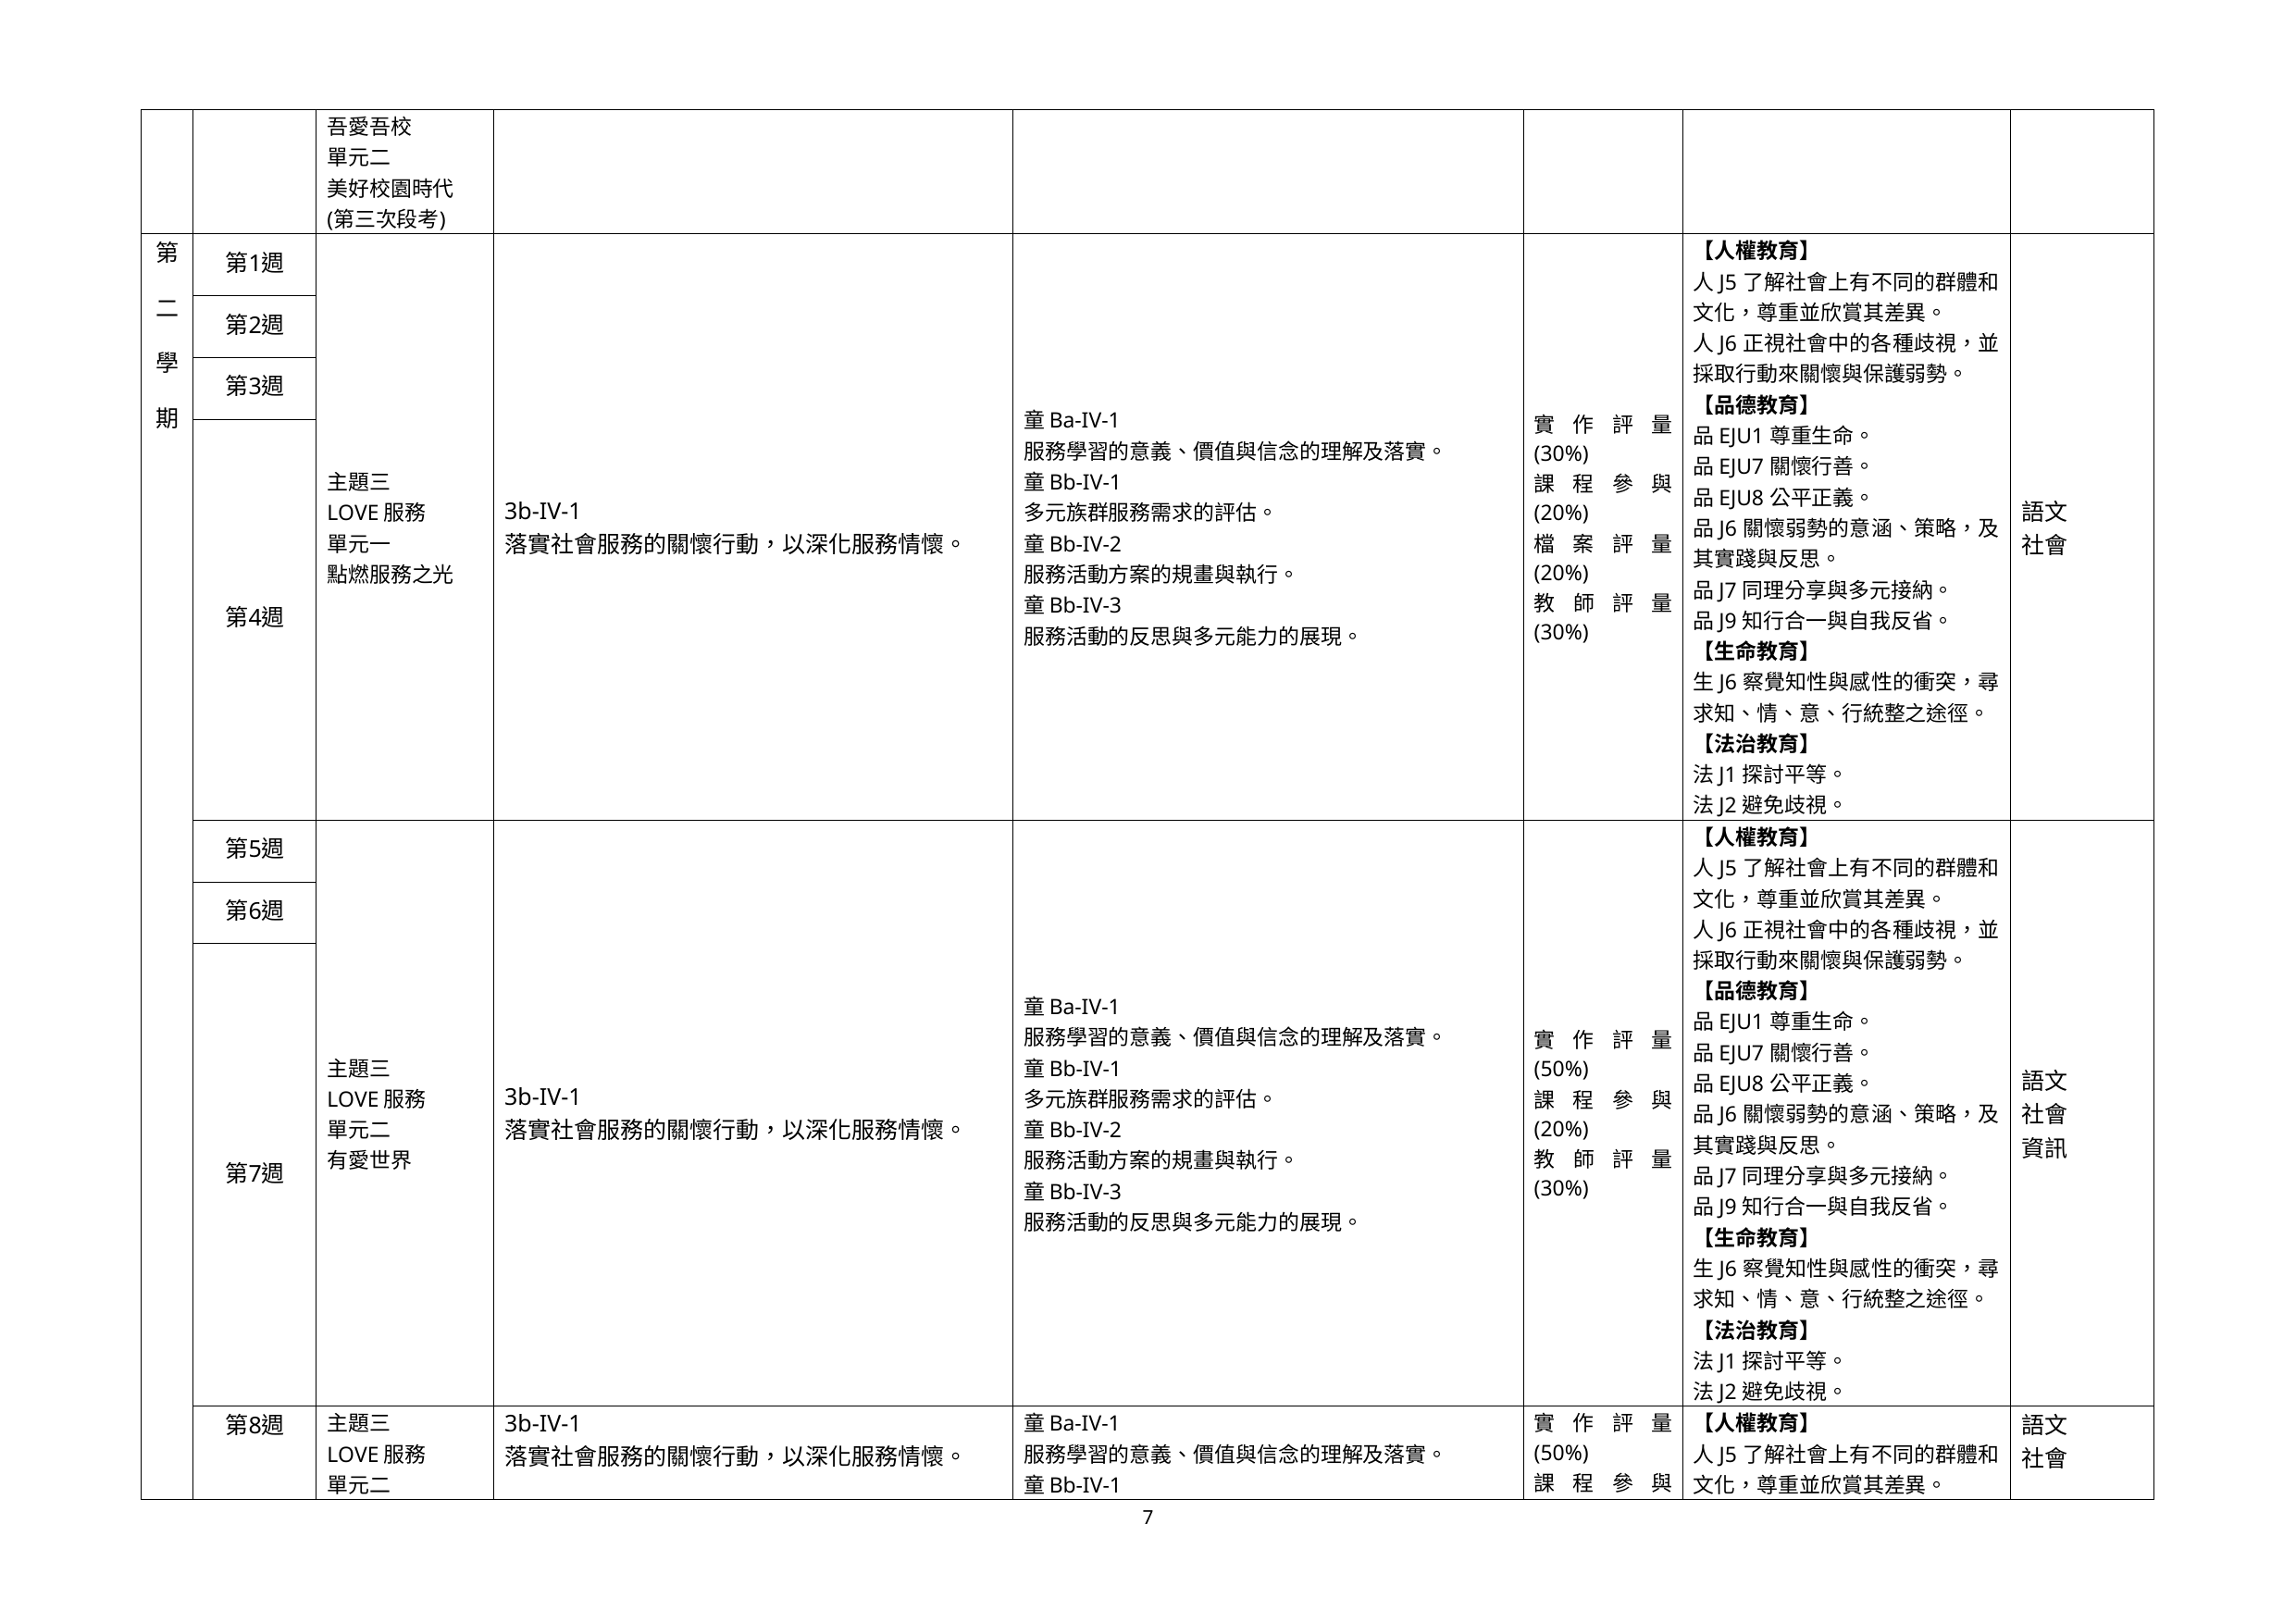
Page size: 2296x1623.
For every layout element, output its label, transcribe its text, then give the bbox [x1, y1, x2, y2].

table_cell 主題三 LOVE服務 單元一 點燃服務之光 [316, 234, 493, 820]
table_cell 實作評量(30%) 課程參與(20%) 檔案評量(20%) 教師評量(30%) [1524, 234, 1682, 820]
table_cell 語文 社會 [2011, 234, 2153, 820]
table_cell 3b-IV-1 落實社會服務的關懷行動，以深化服務情懷。 [494, 1406, 1012, 1499]
table_cell 實作評量(50%) 課程參與(20%) 教師評量(30%) [1524, 821, 1682, 1406]
table_cell 童Ba-IV-1 服務學習的意義、價值與信念的理解及落實。 童Bb-IV-1 多元族群服務需求的評估。 童Bb-IV-2 服務活動方案的規畫與執行。 童Bb-IV-3 服務活動的反思與多元能力的展現。 [1013, 234, 1523, 820]
table_cell 第3週 [193, 358, 316, 418]
table_cell 3b-IV-1 落實社會服務的關懷行動，以深化服務情懷。 [494, 234, 1012, 820]
table_cell 實作評量(50%) 課程參與 [1524, 1406, 1682, 1499]
table_cell 第1週 [193, 234, 316, 295]
table_cell 第 二 學 期 [142, 234, 192, 1499]
table_cell 第6週 [193, 883, 316, 943]
table_cell 吾愛吾校 單元二 美好校園時代 (第三次段考) [316, 110, 493, 233]
table_cell 第8週 [193, 1406, 316, 1499]
table_cell 語文 社會 資訊 [2011, 821, 2153, 1406]
table_cell 主題三 LOVE服務 單元二 有愛世界 [316, 821, 493, 1406]
table_cell 【人權教育】 人J5 了解社會上有不同的群體和文化，尊重並欣賞其差異。 人J6 正視社會中的各種歧視，並採取行動來關懷與保護弱勢。 【品德教育】 品EJU1 尊重生命。 品EJU7 關懷行善。 品EJU8 公平正義。 品J6 關懷弱勢的意涵、策略，及其實踐與反思。 品J7 同理分享與多元接納。 品J9 知行合一與自我反省。 【生命教育】 生J6 察覺知性與感性的衝突，尋求知、情、意、行統整之途徑。 【法治教育】 法J1 探討平等。 法J2 避免歧視。 [1683, 821, 2010, 1406]
table_cell 第5週 [193, 821, 316, 881]
table_cell 【人權教育】 人J5 了解社會上有不同的群體和文化，尊重並欣賞其差異。 人J6 正視社會中的各種歧視，並採取行動來關懷與保護弱勢。 【品德教育】 品EJU1 尊重生命。 品EJU7 關懷行善。 品EJU8 公平正義。 品J6 關懷弱勢的意涵、策略，及其實踐與反思。 品J7 同理分享與多元接納。 品J9 知行合一與自我反省。 【生命教育】 生J6 察覺知性與感性的衝突，尋求知、情、意、行統整之途徑。 【法治教育】 法J1 探討平等。 法J2 避免歧視。 [1683, 234, 2010, 820]
table_cell 第4週 [193, 420, 316, 820]
table_cell [193, 110, 316, 233]
table_cell 童Ba-IV-1 服務學習的意義、價值與信念的理解及落實。 童Bb-IV-1 [1013, 1406, 1523, 1499]
table_cell 童Ba-IV-1 服務學習的意義、價值與信念的理解及落實。 童Bb-IV-1 多元族群服務需求的評估。 童Bb-IV-2 服務活動方案的規畫與執行。 童Bb-IV-3 服務活動的反思與多元能力的展現。 [1013, 821, 1523, 1406]
table_cell 主題三 LOVE服務 單元二 [316, 1406, 493, 1499]
table_cell 第7週 [193, 944, 316, 1406]
table_cell 第2週 [193, 296, 316, 357]
table_cell 語文 社會 [2011, 1406, 2153, 1499]
table_cell [2011, 110, 2153, 233]
table_cell 【人權教育】 人J5 了解社會上有不同的群體和文化，尊重並欣賞其差異。 [1683, 1406, 2010, 1499]
table_cell 3b-IV-1 落實社會服務的關懷行動，以深化服務情懷。 [494, 821, 1012, 1406]
